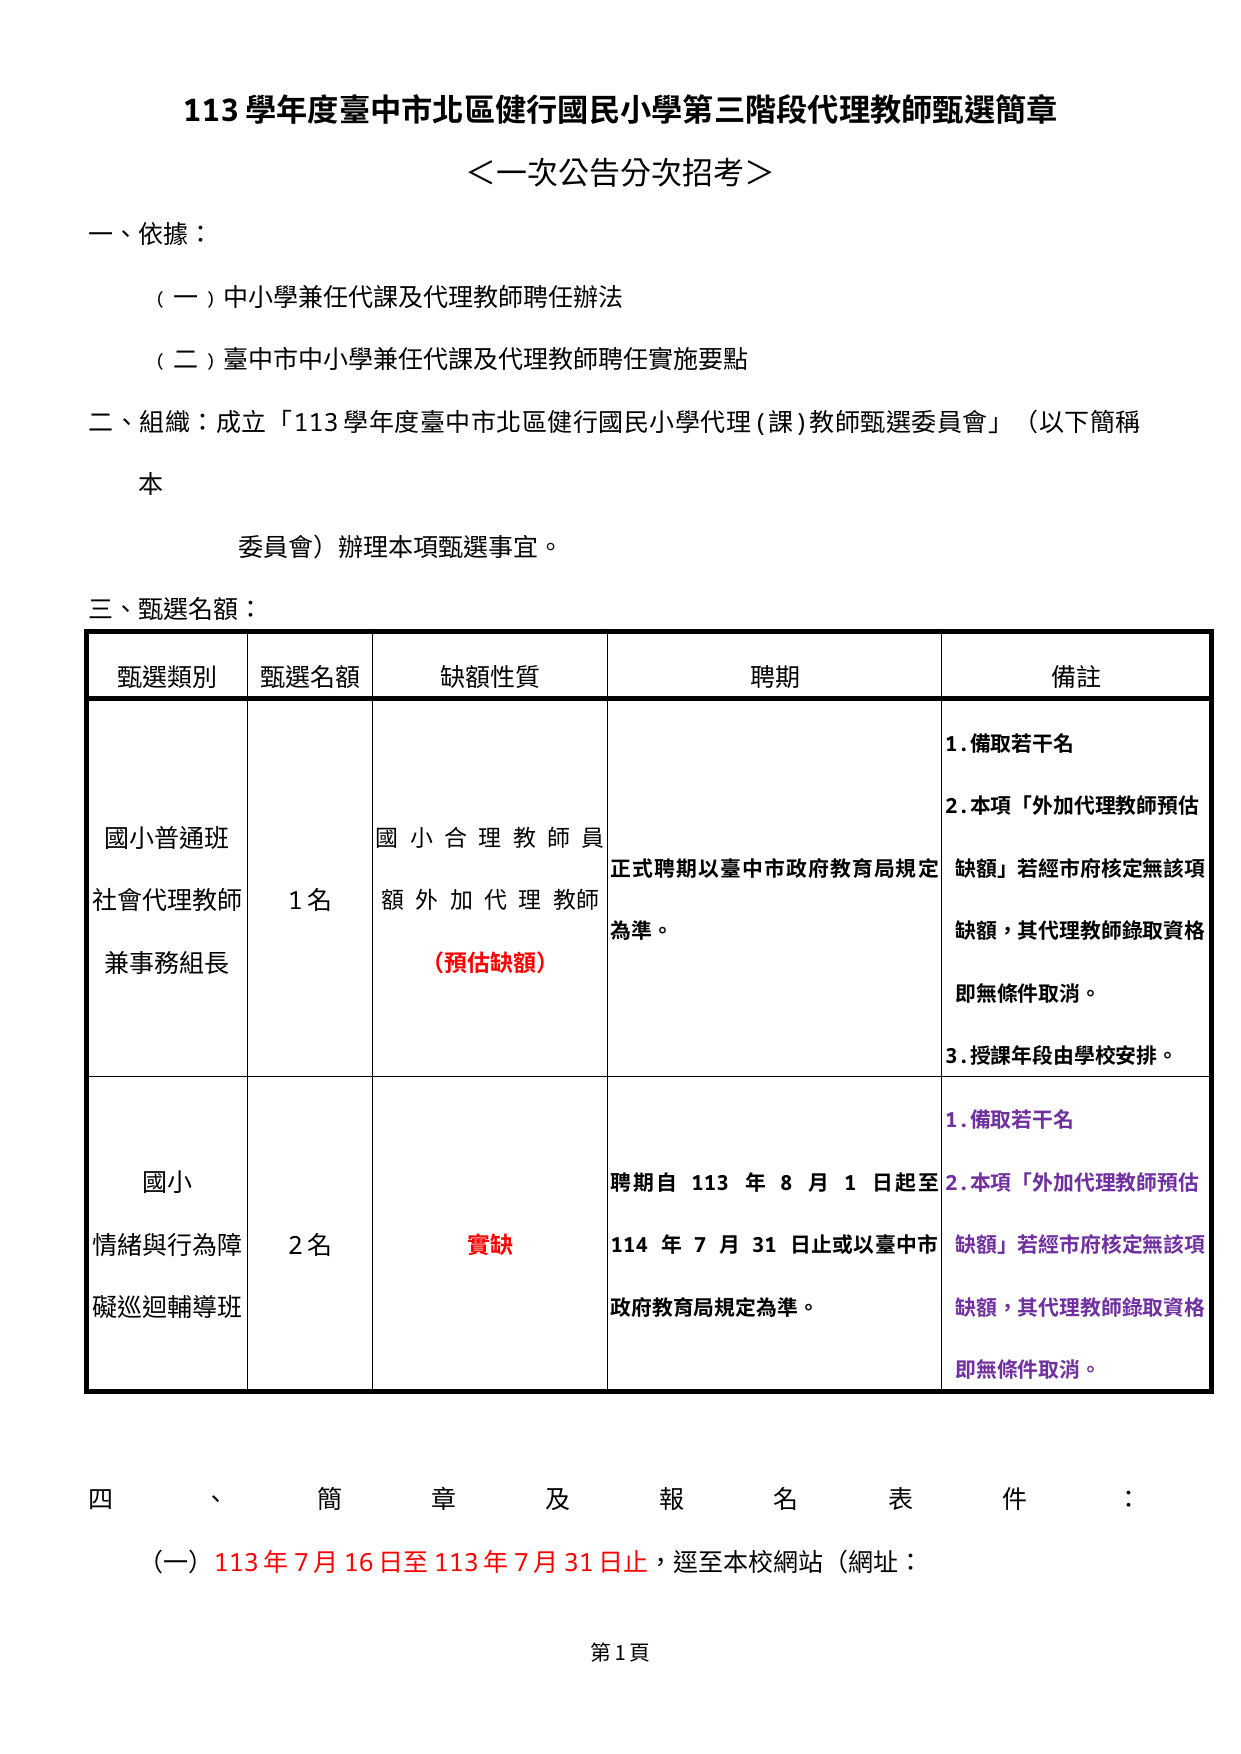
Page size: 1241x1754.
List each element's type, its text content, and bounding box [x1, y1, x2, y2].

table_cell 1名 [248, 701, 372, 1076]
text 113學年度臺中市北區健行國民小學第三階段代理教師甄選簡章 [89, 66, 1152, 129]
text 一、依據： [89, 191, 1142, 254]
table_cell 1.備取若干名 2.本項「外加代理教師預估缺額」若經市府核定無該項缺額，其代理教師錄取資格即無條件取消。 3.授課年段由學校安排。 [942, 701, 1209, 1076]
text 二、組織：成立「113學年度臺中市北區健行國民小學代理(課)教師甄選委員會」（以下簡稱本 [89, 379, 1142, 504]
table_cell 國小普通班 社會代理教師 兼事務組長 [89, 701, 247, 1076]
text ﹙一﹚中小學兼任代課及代理教師聘任辦法 [89, 254, 1142, 316]
table_header 甄選類別 [89, 634, 247, 696]
text 四、簡章及報名表件： （一）113年7月16日至113年7月31日止，逕至本校網站（網址： [89, 1456, 1142, 1581]
text 委員會）辦理本項甄選事宜。 [89, 504, 1142, 566]
table_cell 2名 [248, 1077, 372, 1389]
table_cell 實缺 [373, 1077, 607, 1389]
table_cell 正式聘期以臺中市政府教育局規定為準。 [608, 701, 941, 1076]
table_header 備註 [942, 634, 1209, 696]
text ＜一次公告分次招考＞ [89, 129, 1152, 191]
table_header 甄選名額 [248, 634, 372, 696]
table_header 聘期 [608, 634, 941, 696]
text ﹙二﹚臺中市中小學兼任代課及代理教師聘任實施要點 [89, 316, 1142, 379]
text 三、甄選名額： [89, 566, 1142, 629]
table_header 缺額性質 [373, 634, 607, 696]
table_cell 國 小 合 理 教 師 員 額 外 加 代 理 教師 （預估缺額） [373, 701, 607, 1076]
table_cell 1.備取若干名 2.本項「外加代理教師預估缺額」若經市府核定無該項缺額，其代理教師錄取資格即無條件取消。 [942, 1077, 1209, 1389]
table_cell 國小 情緒與行為障礙巡迴輔導班 [89, 1077, 247, 1389]
table_cell 聘期自 113 年 8 月 1 日起至 114 年 7 月 31 日止或以臺中市政府教育局規定為準。 [608, 1077, 941, 1389]
